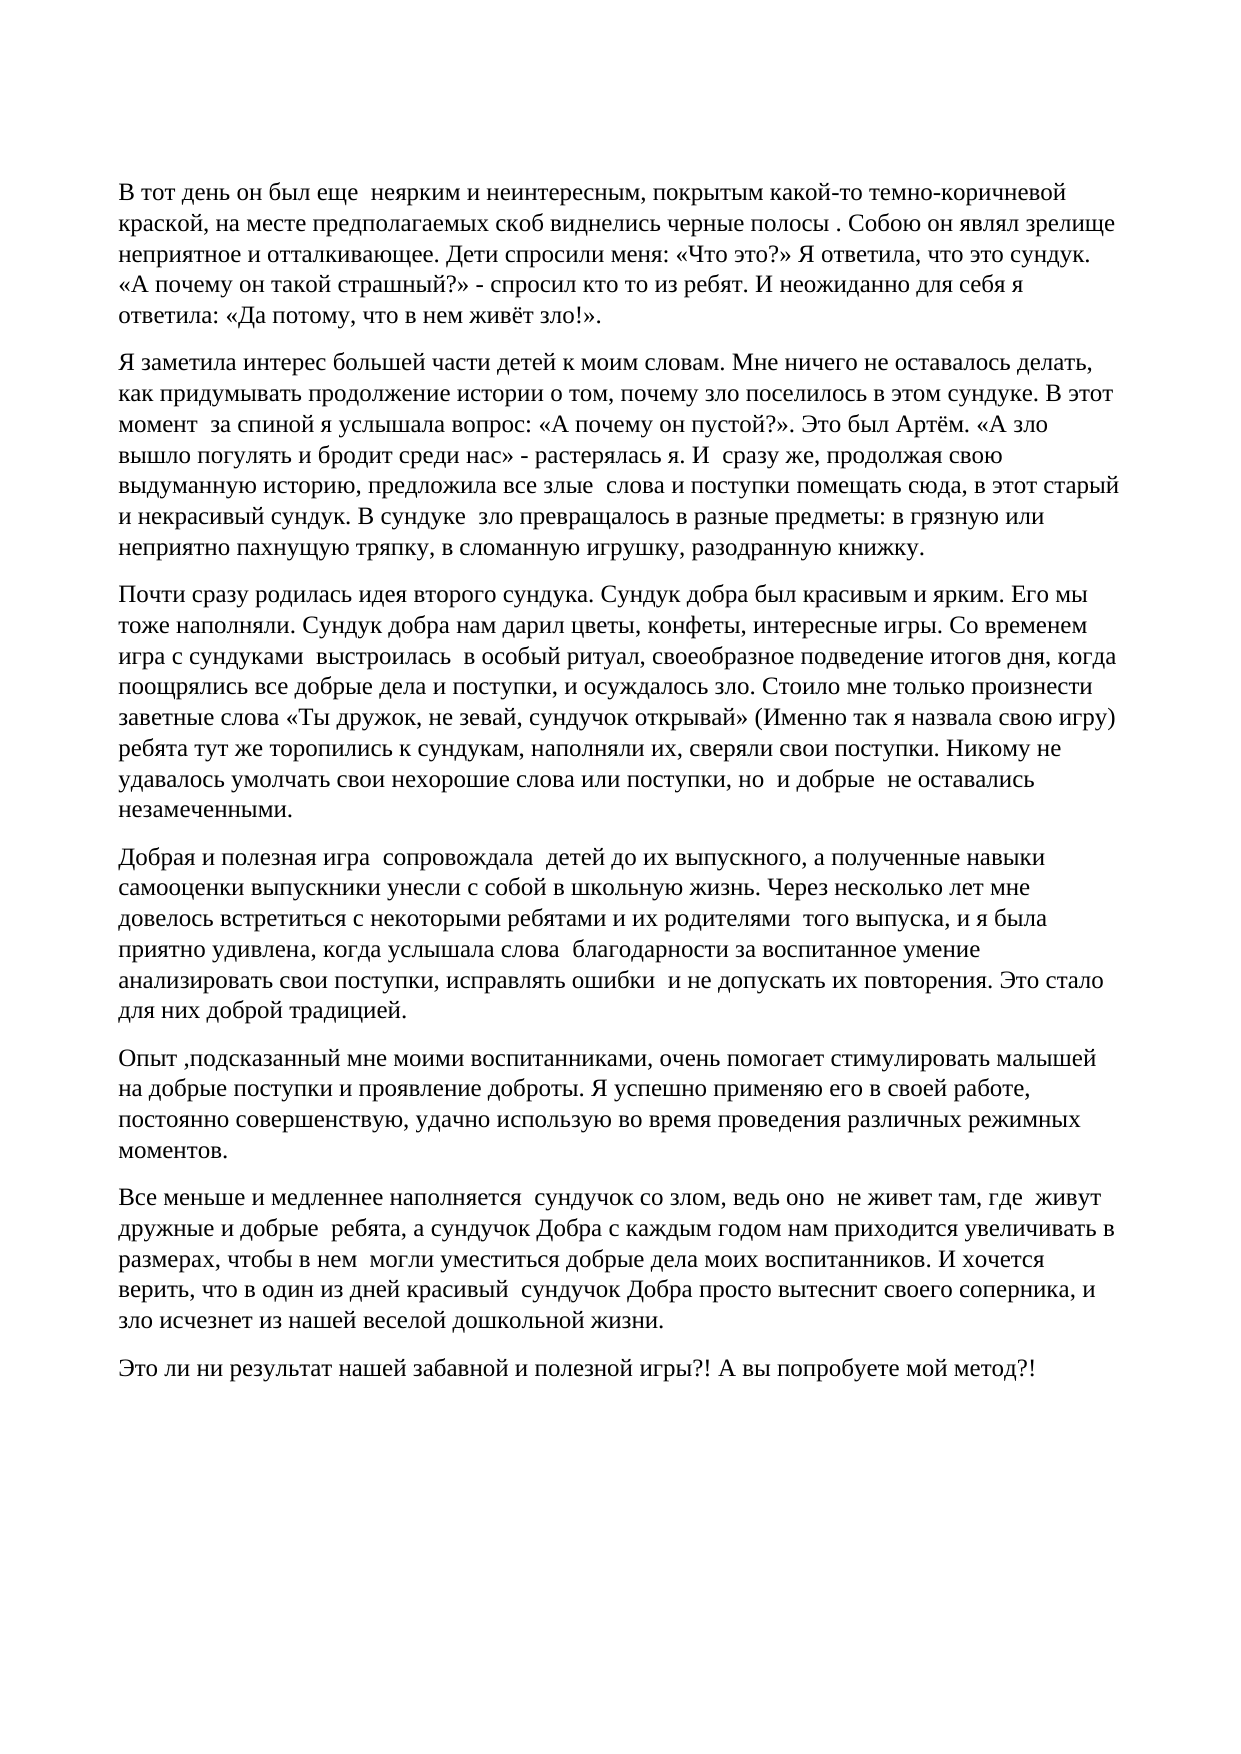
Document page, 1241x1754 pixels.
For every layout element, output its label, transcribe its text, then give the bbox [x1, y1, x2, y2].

text Почти сразу родилась идея второго сундука. Сундук добра был красивым и ярким. Его мы тоже наполняли. Сундук добра нам дарил цветы, конфеты, интересные игры. Со временем игра с сундуками выстроилась в особый ритуал, своеобразное подведение итогов дня, когда поощрялись все добрые дела и поступки, и осуждалось зло. Стоило мне только произнести заветные слова «Ты дружок, не зевай, сундучок открывай» (Именно так я назвала свою игру) ребята тут же торопились к сундукам, наполняли их, сверяли свои поступки. Никому не удавалось умолчать свои нехорошие слова или поступки, но и добрые не оставались незамеченными. [118, 579, 1122, 823]
text Все меньше и медленнее наполняется сундучок со злом, ведь оно не живет там, где живут дружные и добрые ребята, а сундучок Добра с каждым годом нам приходится увеличивать в размерах, чтобы в нем могли уместиться добрые дела моих воспитанников. И хочется верить, что в один из дней красивый сундучок Добра просто вытеснит своего соперника, и зло исчезнет из нашей веселой дошкольной жизни. [118, 1182, 1122, 1334]
text В тот день он был еще неярким и неинтересным, покрытым какой-то темно-коричневой краской, на месте предполагаемых скоб виднелись черные полосы . Собою он являл зрелище неприятное и отталкивающее. Дети спросили меня: «Что это?» Я ответила, что это сундук. «А почему он такой страшный?» - спросил кто то из ребят. И неожиданно для себя я ответила: «Да потому, что в нем живёт зло!». [118, 177, 1122, 329]
text Это ли ни результат нашей забавной и полезной игры?! А вы попробуете мой метод?! [118, 1353, 1122, 1381]
text Добрая и полезная игра сопровождала детей до их выпускного, а полученные навыки самооценки выпускники унесли с собой в школьную жизнь. Через несколько лет мне довелось встретиться с некоторыми ребятами и их родителями того выпуска, и я была приятно удивлена, когда услышала слова благодарности за воспитанное умение анализировать свои поступки, исправлять ошибки и не допускать их повторения. Это стало для них доброй традицией. [118, 842, 1122, 1024]
text Опыт ,подсказанный мне моими воспитанниками, очень помогает стимулировать малышей на добрые поступки и проявление доброты. Я успешно применяю его в своей работе, постоянно совершенствую, удачно использую во время проведения различных режимных моментов. [118, 1043, 1122, 1164]
text Я заметила интерес большей части детей к моим словам. Мне ничего не оставалось делать, как придумывать продолжение истории о том, почему зло поселилось в этом сундуке. В этот момент за спиной я услышала вопрос: «А почему он пустой?». Это был Артём. «А зло вышло погулять и бродит среди нас» - растерялась я. И сразу же, продолжая свою выдуманную историю, предложила все злые слова и поступки помещать сюда, в этот старый и некрасивый сундук. В сундуке зло превращалось в разные предметы: в грязную или неприятно пахнущую тряпку, в сломанную игрушку, разодранную книжку. [118, 347, 1122, 561]
